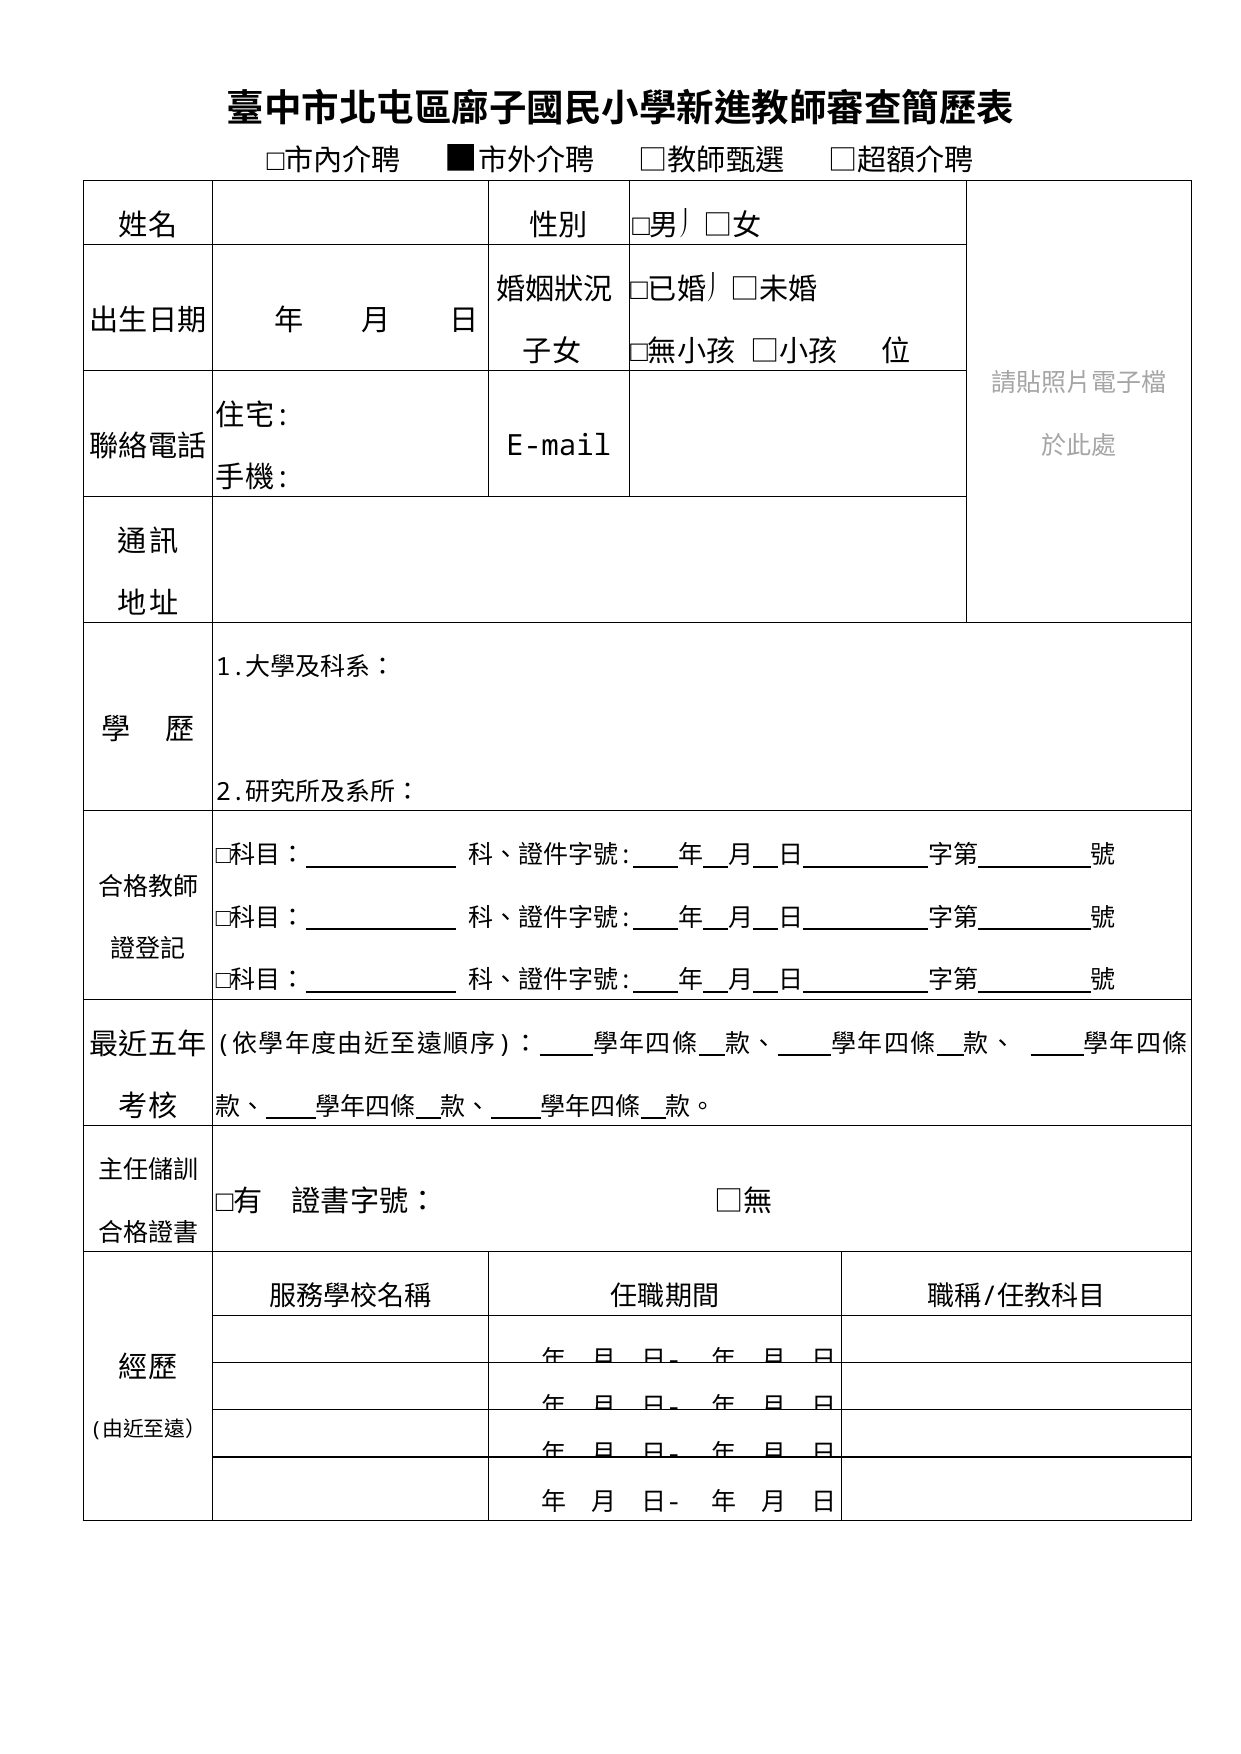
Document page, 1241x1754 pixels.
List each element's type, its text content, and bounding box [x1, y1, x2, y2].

table_cell [630, 371, 966, 496]
table_header [213, 181, 488, 244]
table_cell [213, 497, 966, 622]
table_cell 年 月 日- 年 月 日 [489, 1458, 841, 1520]
table_cell 合格教師證登記 [84, 811, 212, 999]
table_cell 職稱/任教科目 [842, 1252, 1191, 1314]
table_cell [842, 1410, 1191, 1456]
table_cell 年 月 日- 年 月 日 [489, 1363, 841, 1409]
table_cell 年 月 日- 年 月 日 [489, 1410, 841, 1456]
table_cell 1.大學及科系： 2.研究所及系所： [213, 623, 1191, 810]
table_cell (依學年度由近至遠順序)： 學年四條 款、 學年四條 款、 學年四條 款、 學年四條 款、 學年四條 款。 [213, 1000, 1191, 1125]
table_cell 最近五年考核 [84, 1000, 212, 1125]
table_cell 任職期間 [489, 1252, 841, 1314]
table_cell [842, 1363, 1191, 1409]
table_cell □有 證書字號： □無 [213, 1126, 1191, 1251]
table_cell E-mail [489, 371, 629, 496]
table_cell 主任儲訓合格證書 [84, 1126, 212, 1251]
table_cell 聯絡電話 [84, 371, 212, 496]
table_cell 學歷 [84, 623, 212, 810]
table_cell □已婚 □未婚 □無小孩 □小孩 位 [630, 245, 966, 370]
table_cell [213, 1410, 488, 1456]
table_cell 住宅: 手機: [213, 371, 488, 496]
table_cell 經歷 (由近至遠） [84, 1252, 212, 1520]
table_cell 年 月 日 [213, 245, 488, 370]
text 臺中市北屯區廍子國民小學新進教師審查簡歷表 [89, 78, 1152, 132]
table_cell 年 月 日- 年 月 日 [489, 1316, 841, 1362]
table_cell 通訊 地址 [84, 497, 212, 622]
table_header 請貼照片電子檔 於此處 [967, 181, 1191, 622]
table_cell [213, 1458, 488, 1520]
table_header □男 □女 [630, 181, 966, 244]
table_cell [842, 1458, 1191, 1520]
table_cell 服務學校名稱 [213, 1252, 488, 1314]
table_cell [842, 1316, 1191, 1362]
table_cell 婚姻狀況 子女 [489, 245, 629, 370]
table_header 性別 [489, 181, 629, 244]
table_cell [213, 1316, 488, 1362]
table_cell 出生日期 [84, 245, 212, 370]
table_cell □科目： 科、證件字號: 年 月 日 字第 號 □科目： 科、證件字號: 年 月 日 字第 號 □科目： 科、證件字號: 年 月 日 字第 號 [213, 811, 1191, 999]
table_header 姓名 [84, 181, 212, 244]
text □市內介聘 ■市外介聘 □教師甄選 □超額介聘 [89, 132, 1152, 180]
table_cell [213, 1363, 488, 1409]
